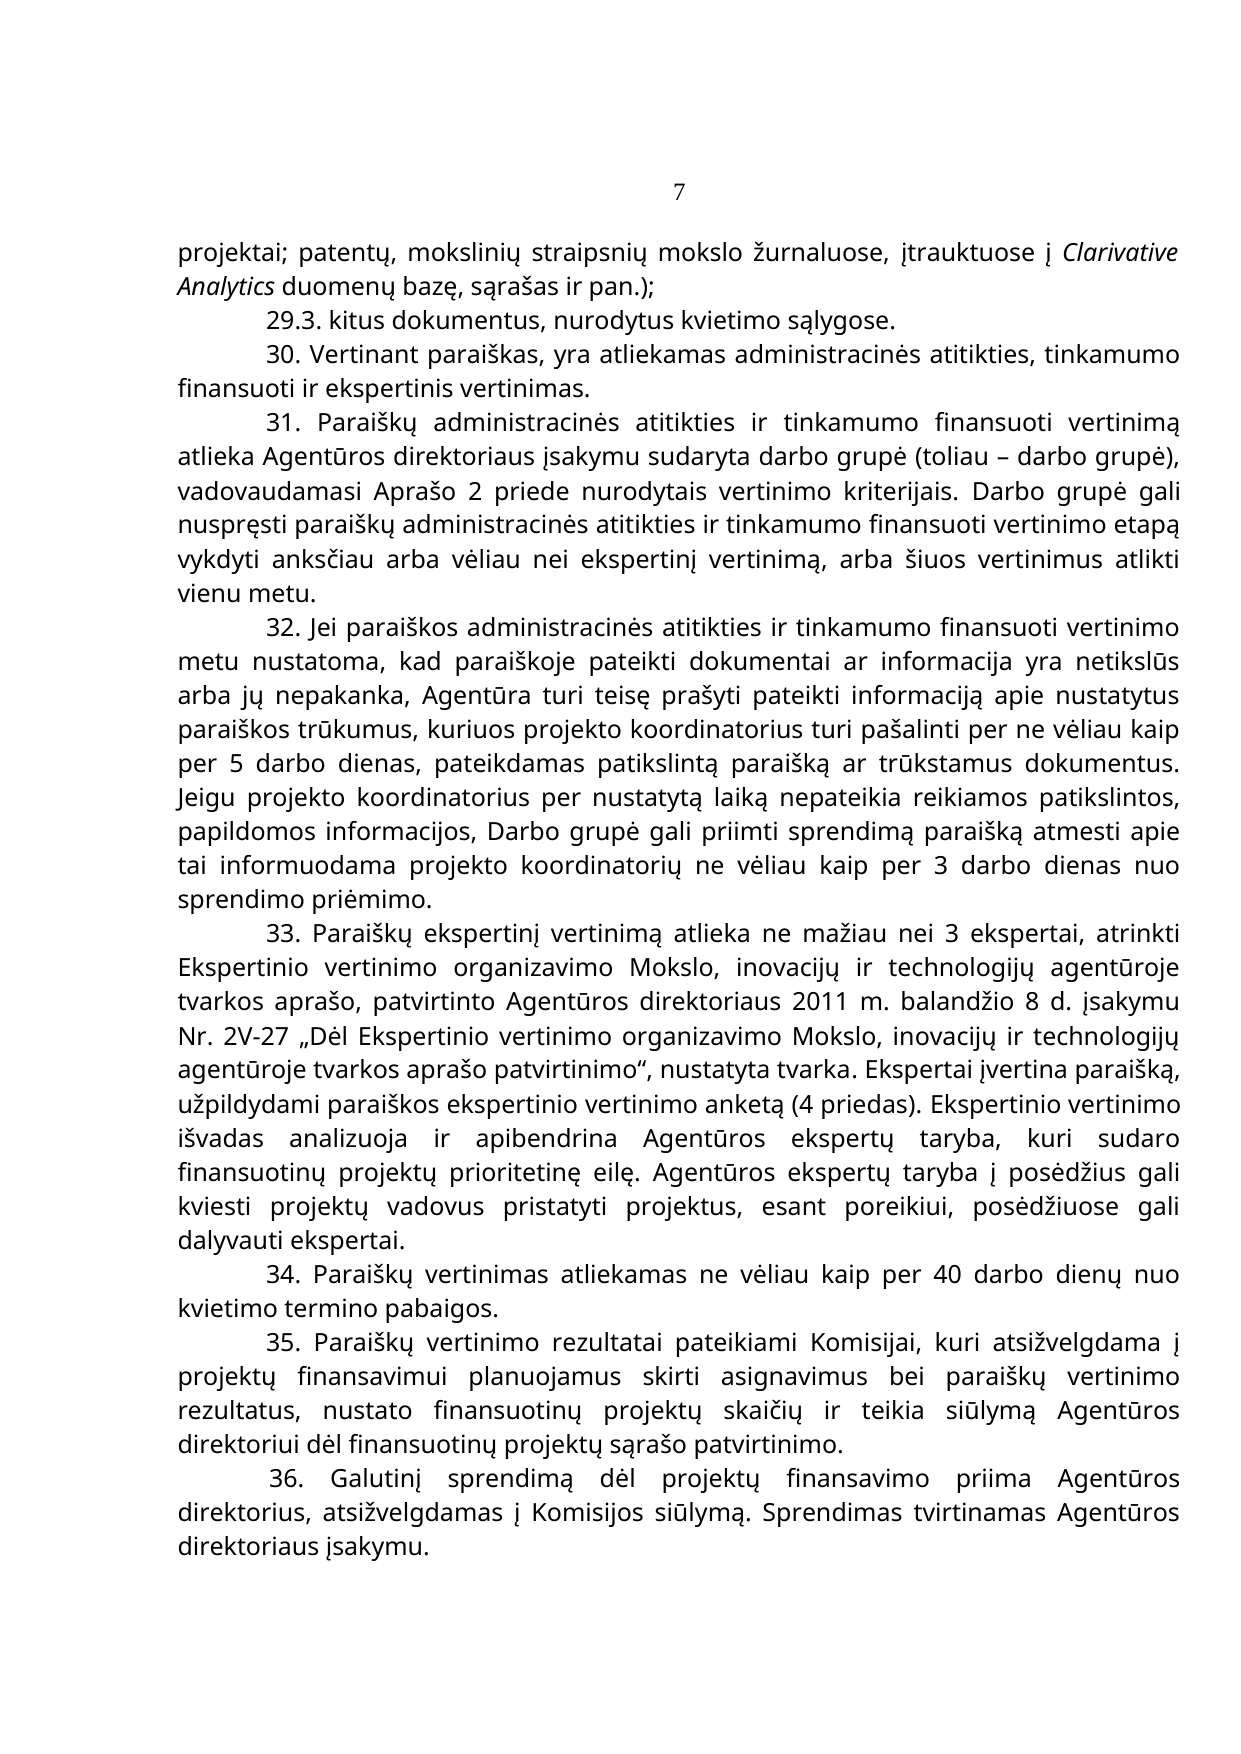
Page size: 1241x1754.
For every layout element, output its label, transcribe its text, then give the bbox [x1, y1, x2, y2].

text projektai; patentų, mokslinių straipsnių mokslo žurnaluose, įtrauktuose į Clarivative Analytics duomenų bazę, sąrašas ir pan.); [177, 235, 1181, 303]
text 34. Paraiškų vertinimas atliekamas ne vėliau kaip per 40 darbo dienų nuo kvietimo termino pabaigos. [177, 1257, 1181, 1325]
text 35. Paraiškų vertinimo rezultatai pateikiami Komisijai, kuri atsižvelgdama į projektų finansavimui planuojamus skirti asignavimus bei paraiškų vertinimo rezultatus, nustato finansuotinų projektų skaičių ir teikia siūlymą Agentūros direktoriui dėl finansuotinų projektų sąrašo patvirtinimo. [177, 1325, 1181, 1461]
text 33. Paraiškų ekspertinį vertinimą atlieka ne mažiau nei 3 ekspertai, atrinkti Ekspertinio vertinimo organizavimo Mokslo, inovacijų ir technologijų agentūroje tvarkos aprašo, patvirtinto Agentūros direktoriaus 2011 m. balandžio 8 d. įsakymu Nr. 2V-27 „Dėl Ekspertinio vertinimo organizavimo Mokslo, inovacijų ir technologijų agentūroje tvarkos aprašo patvirtinimo“, nustatyta tvarka. Ekspertai įvertina paraišką, užpildydami paraiškos ekspertinio vertinimo anketą (4 priedas). Ekspertinio vertinimo išvadas analizuoja ir apibendrina Agentūros ekspertų taryba, kuri sudaro finansuotinų projektų prioritetinę eilę. Agentūros ekspertų taryba į posėdžius gali kviesti projektų vadovus pristatyti projektus, esant poreikiui, posėdžiuose gali dalyvauti ekspertai. [177, 916, 1181, 1257]
text 36. Galutinį sprendimą dėl projektų finansavimo priima Agentūros direktorius, atsižvelgdamas į Komisijos siūlymą. Sprendimas tvirtinamas Agentūros direktoriaus įsakymu. [177, 1461, 1181, 1563]
text 31. Paraiškų administracinės atitikties ir tinkamumo finansuoti vertinimą atlieka Agentūros direktoriaus įsakymu sudaryta darbo grupė (toliau – darbo grupė), vadovaudamasi Aprašo 2 priede nurodytais vertinimo kriterijais. Darbo grupė gali nuspręsti paraiškų administracinės atitikties ir tinkamumo finansuoti vertinimo etapą vykdyti anksčiau arba vėliau nei ekspertinį vertinimą, arba šiuos vertinimus atlikti vienu metu. [177, 405, 1181, 609]
text 30. Vertinant paraiškas, yra atliekamas administracinės atitikties, tinkamumo finansuoti ir ekspertinis vertinimas. [177, 337, 1181, 405]
text 29.3. kitus dokumentus, nurodytus kvietimo sąlygose. [177, 303, 1181, 337]
text 32. Jei paraiškos administracinės atitikties ir tinkamumo finansuoti vertinimo metu nustatoma, kad paraiškoje pateikti dokumentai ar informacija yra netikslūs arba jų nepakanka, Agentūra turi teisę prašyti pateikti informaciją apie nustatytus paraiškos trūkumus, kuriuos projekto koordinatorius turi pašalinti per ne vėliau kaip per 5 darbo dienas, pateikdamas patikslintą paraišką ar trūkstamus dokumentus. Jeigu projekto koordinatorius per nustatytą laiką nepateikia reikiamos patikslintos, papildomos informacijos, Darbo grupė gali priimti sprendimą paraišką atmesti apie tai informuodama projekto koordinatorių ne vėliau kaip per 3 darbo dienas nuo sprendimo priėmimo. [177, 609, 1181, 916]
